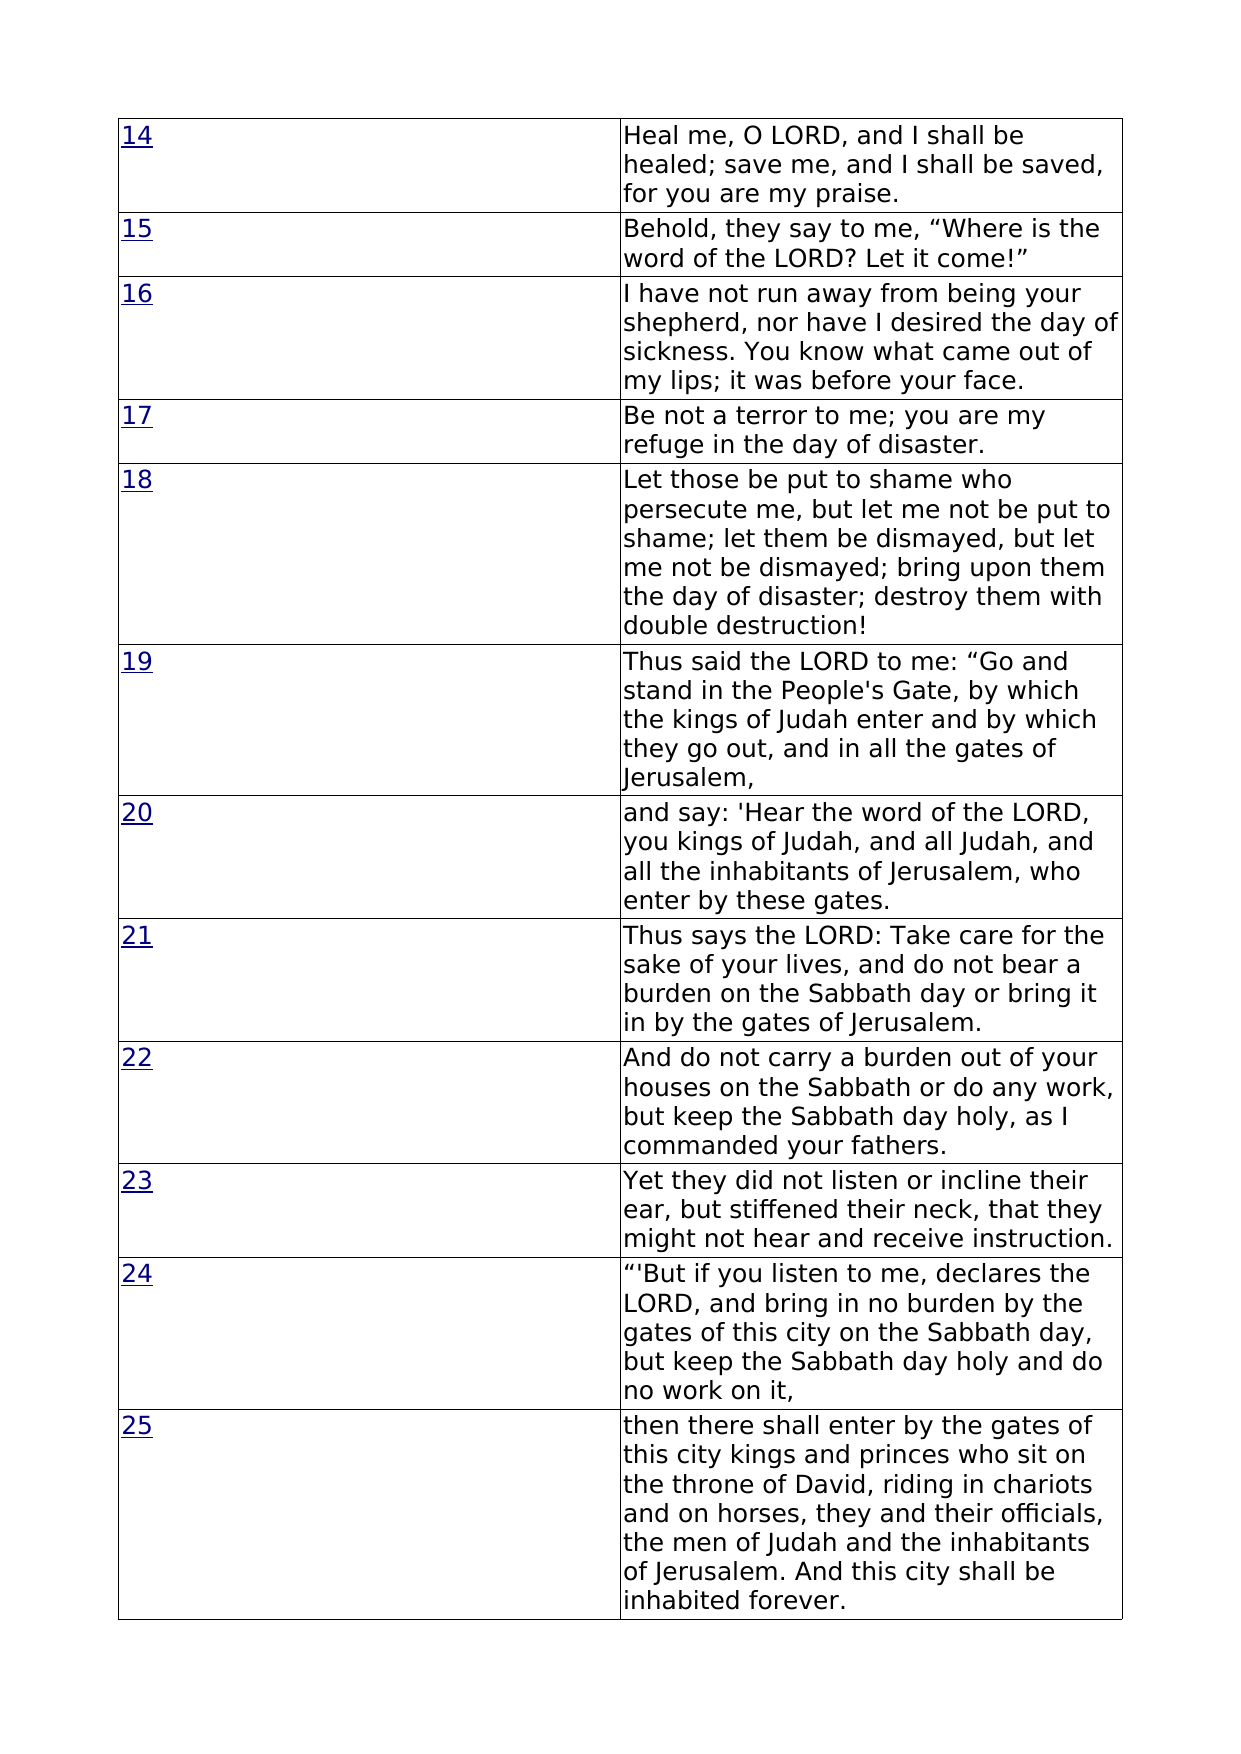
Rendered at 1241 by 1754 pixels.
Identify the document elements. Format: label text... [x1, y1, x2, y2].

table_cell 15 [119, 213, 620, 276]
table_cell then there shall enter by the gates of this city kings and princes who sit on the throne of David, riding in chariots and on horses, they and their officials, the men of Judah and the inhabitants of Jerusalem. And this city shall be inhabited forever. [621, 1410, 1122, 1618]
table_cell 17 [119, 400, 620, 463]
table_cell I have not run away from being your shepherd, nor have I desired the day of sickness. You know what came out of my lips; it was before your face. [621, 277, 1122, 398]
table_cell 22 [119, 1042, 620, 1163]
table_cell And do not carry a burden out of your houses on the Sabbath or do any work, but keep the Sabbath day holy, as I commanded your fathers. [621, 1042, 1122, 1163]
table_cell 16 [119, 277, 620, 398]
table_cell 18 [119, 464, 620, 644]
table_cell 21 [119, 919, 620, 1041]
table_cell Yet they did not listen or incline their ear, but stiffened their neck, that they might not hear and receive instruction. [621, 1164, 1122, 1257]
table_cell 24 [119, 1258, 620, 1408]
table_cell Let those be put to shame who persecute me, but let me not be put to shame; let them be dismayed, but let me not be dismayed; bring upon them the day of disaster; destroy them with double destruction! [621, 464, 1122, 644]
table_cell Be not a terror to me; you are my refuge in the day of disaster. [621, 400, 1122, 463]
table_cell 14 [119, 119, 620, 212]
table_cell 19 [119, 645, 620, 795]
table_cell 25 [119, 1410, 620, 1618]
table_cell and say: 'Hear the word of the LORD, you kings of Judah, and all Judah, and all the inhabitants of Jerusalem, who enter by these gates. [621, 796, 1122, 918]
table_cell Heal me, O LORD, and I shall be healed; save me, and I shall be saved, for you are my praise. [621, 119, 1122, 212]
table_cell 23 [119, 1164, 620, 1257]
table_cell Thus says the LORD: Take care for the sake of your lives, and do not bear a burden on the Sabbath day or bring it in by the gates of Jerusalem. [621, 919, 1122, 1041]
table_cell “'But if you listen to me, declares the LORD, and bring in no burden by the gates of this city on the Sabbath day, but keep the Sabbath day holy and do no work on it, [621, 1258, 1122, 1408]
table_cell Thus said the LORD to me: “Go and stand in the People's Gate, by which the kings of Judah enter and by which they go out, and in all the gates of Jerusalem, [621, 645, 1122, 795]
table_cell 20 [119, 796, 620, 918]
table_cell Behold, they say to me, “Where is the word of the LORD? Let it come!” [621, 213, 1122, 276]
